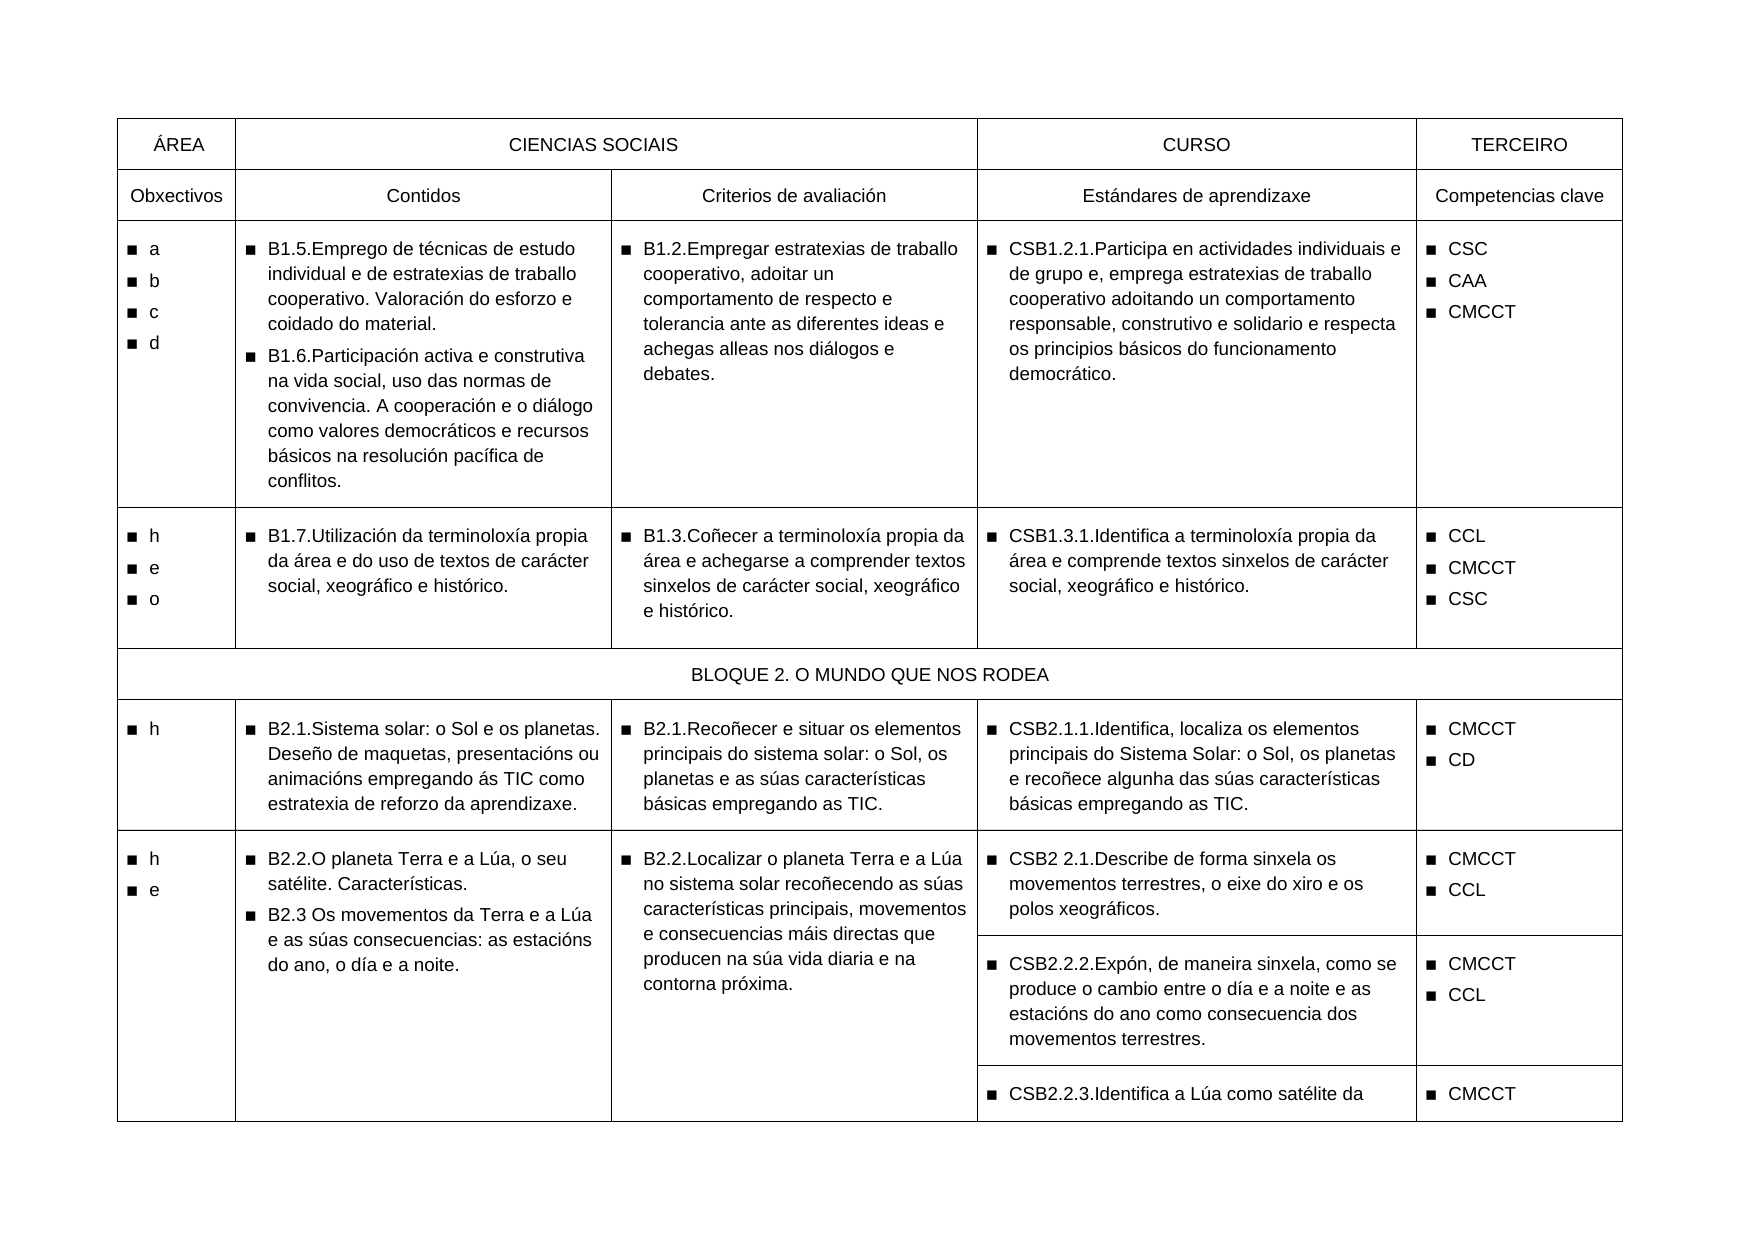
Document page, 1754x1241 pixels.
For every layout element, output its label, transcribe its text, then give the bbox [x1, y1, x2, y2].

table_cell CMCCT CCL [1417, 831, 1622, 935]
table_cell CMCCT CCL [1417, 936, 1622, 1065]
table_cell B1.2.Empregar estratexias de traballo cooperativo, adoitar un comportamento de respecto e tolerancia ante as diferentes ideas e achegas alleas nos diálogos e debates. [612, 221, 977, 507]
table_cell B2.1.Recoñecer e situar os elementos principais do sistema solar: o Sol, os planetas e as súas características básicas empregando as TIC. [612, 700, 977, 829]
table_cell CSB2.2.2.Expón, de maneira sinxela, como se produce o cambio entre o día e a noite e as estacións do ano como consecuencia dos movementos terrestres. [978, 936, 1416, 1065]
table_cell CSB1.3.1.Identifica a terminoloxía propia da área e comprende textos sinxelos de carácter social, xeográfico e histórico. [978, 508, 1416, 648]
table_cell CMCCT CD [1417, 700, 1622, 829]
table_cell BLOQUE 2. O MUNDO QUE NOS RODEA [118, 649, 1622, 699]
table_cell a b c d [118, 221, 235, 507]
table_cell CCL CMCCT CSC [1417, 508, 1622, 648]
table_cell B2.1.Sistema solar: o Sol e os planetas. Deseño de maquetas, presentacións ou animacións empregando ás TIC como estratexia de reforzo da aprendizaxe. [236, 700, 611, 829]
table_cell Obxectivos [118, 170, 235, 220]
table_cell Criterios de avaliación [612, 170, 977, 220]
table_header CIENCIAS SOCIAIS [236, 119, 977, 169]
table_cell B2.2.Localizar o planeta Terra e a Lúa no sistema solar recoñecendo as súas características principais, movementos e consecuencias máis directas que producen na súa vida diaria e na contorna próxima. [612, 831, 977, 1121]
table_cell B1.7.Utilización da terminoloxía propia da área e do uso de textos de carácter social, xeográfico e histórico. [236, 508, 611, 648]
table_cell CSB2.2.3.Identifica a Lúa como satélite da [978, 1066, 1416, 1121]
table_cell CSB2.1.1.Identifica, localiza os elementos principais do Sistema Solar: o Sol, os planetas e recoñece algunha das súas características básicas empregando as TIC. [978, 700, 1416, 829]
table_cell B2.2.O planeta Terra e a Lúa, o seu satélite. Características. B2.3 Os movementos da Terra e a Lúa e as súas consecuencias: as estacións do ano, o día e a noite. [236, 831, 611, 1121]
table_cell h e o [118, 508, 235, 648]
table_cell h e [118, 831, 235, 1121]
table_cell CSC CAA CMCCT [1417, 221, 1622, 507]
table_cell B1.5.Emprego de técnicas de estudo individual e de estratexias de traballo cooperativo. Valoración do esforzo e coidado do material. B1.6.Participación activa e construtiva na vida social, uso das normas de convivencia. A cooperación e o diálogo como valores democráticos e recursos básicos na resolución pacífica de conflitos. [236, 221, 611, 507]
table_cell h [118, 700, 235, 829]
table_cell CMCCT CCL [1417, 1066, 1622, 1121]
table_cell CSB2 2.1.Describe de forma sinxela os movementos terrestres, o eixe do xiro e os polos xeográficos. [978, 831, 1416, 935]
table_header TERCEIRO [1417, 119, 1622, 169]
table_header ÁREA [118, 119, 235, 169]
table_cell B1.3.Coñecer a terminoloxía propia da área e achegarse a comprender textos sinxelos de carácter social, xeográfico e histórico. [612, 508, 977, 648]
table_cell Competencias clave [1417, 170, 1622, 220]
table_cell Contidos [236, 170, 611, 220]
table_cell Estándares de aprendizaxe [978, 170, 1416, 220]
table_cell CSB1.2.1.Participa en actividades individuais e de grupo e, emprega estratexias de traballo cooperativo adoitando un comportamento responsable, construtivo e solidario e respecta os principios básicos do funcionamento democrático. [978, 221, 1416, 507]
table_header CURSO [978, 119, 1416, 169]
